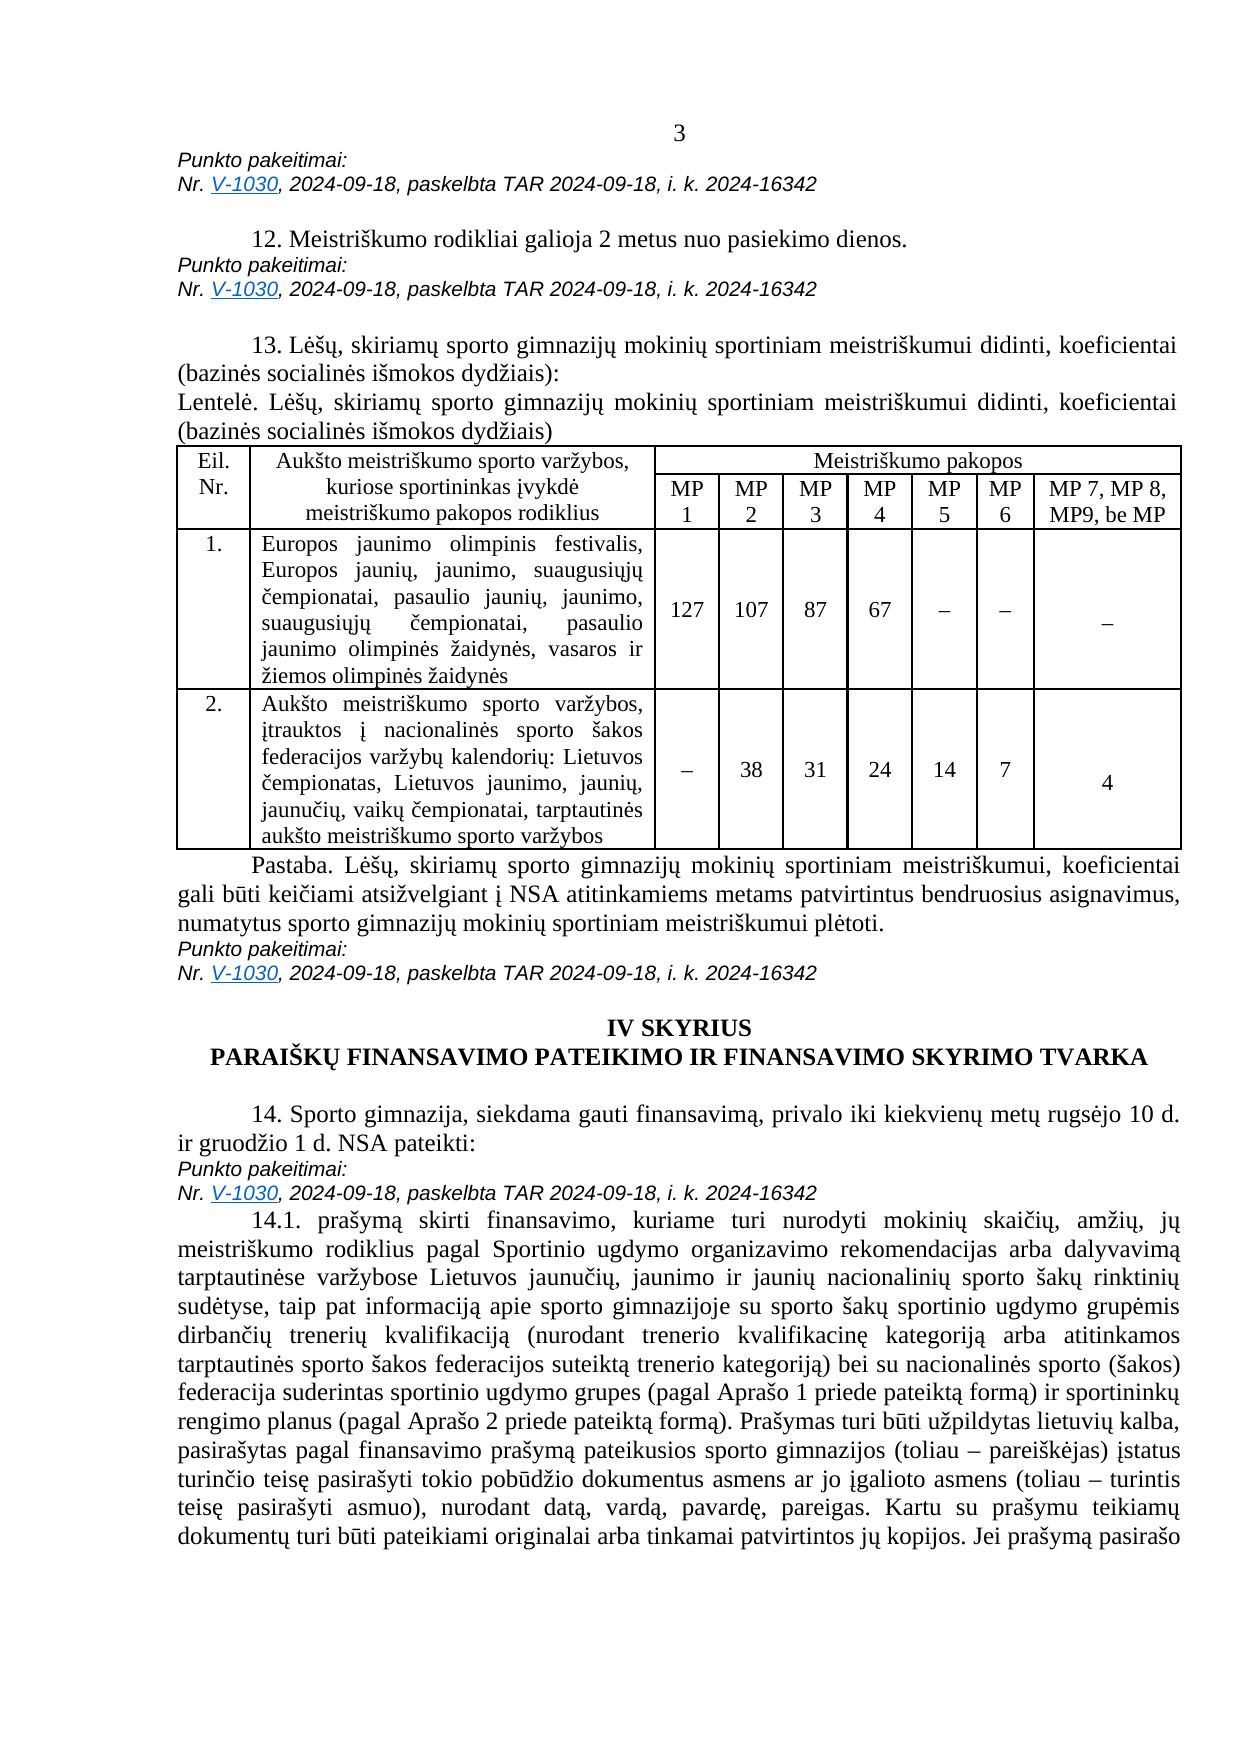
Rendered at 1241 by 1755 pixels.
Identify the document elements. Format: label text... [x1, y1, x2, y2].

table_cell 24 [849, 690, 911, 848]
text Nr. V-1030, 2024-09-18, paskelbta TAR 2024-09-18, i. k. 2024-16342 [177, 1181, 1181, 1205]
text 14. Sporto gimnazija, siekdama gauti finansavimą, privalo iki kiekvienų metų rugsėjo 10 d. ir gruodžio 1 d. NSA pateikti: [177, 1099, 1181, 1157]
table_cell MP 2 [720, 475, 782, 528]
table_cell 14 [913, 690, 976, 848]
table_cell – [913, 530, 976, 688]
table_cell 4 [1035, 690, 1180, 848]
table_cell MP 1 [656, 475, 718, 528]
table_cell 2. [178, 690, 249, 848]
table_cell 127 [656, 530, 718, 688]
text Nr. V-1030, 2024-09-18, paskelbta TAR 2024-09-18, i. k. 2024-16342 [177, 277, 1181, 301]
table_cell MP 3 [784, 475, 846, 528]
table_cell – [656, 690, 718, 848]
table_cell 7 [978, 690, 1033, 848]
table_cell MP 5 [913, 475, 976, 528]
table_cell Aukšto meistriškumo sporto varžybos, įtrauktos į nacionalinės sporto šakos federacijos varžybų kalendorių: Lietuvos čempionatas, Lietuvos jaunimo, jaunių, jaunučių, vaikų čempionatai, tarptautinės aukšto meistriškumo sporto varžybos [251, 690, 654, 848]
table_cell 31 [784, 690, 846, 848]
table_cell – [978, 530, 1033, 688]
table_header Eil. Nr. [178, 447, 249, 528]
table_cell 1. [178, 530, 249, 688]
table_cell 67 [849, 530, 911, 688]
text Punkto pakeitimai: [177, 1157, 1181, 1181]
table_cell 107 [720, 530, 782, 688]
table_cell MP 4 [849, 475, 911, 528]
text Lentelė. Lėšų, skiriamų sporto gimnazijų mokinių sportiniam meistriškumui didinti, koeficientai (bazinės socialinės išmokos dydžiais) [177, 387, 1178, 445]
table_cell 87 [784, 530, 846, 688]
table_cell Europos jaunimo olimpinis festivalis, Europos jaunių, jaunimo, suaugusiųjų čempionatai, pasaulio jaunių, jaunimo, suaugusiųjų čempionatai, pasaulio jaunimo olimpinės žaidynės, vasaros ir žiemos olimpinės žaidynės [251, 530, 654, 688]
text PARAIŠKŲ FINANSAVIMO PATEIKIMO IR FINANSAVIMO SKYRIMO TVARKA [177, 1042, 1181, 1071]
text Punkto pakeitimai: [177, 148, 1181, 172]
text Punkto pakeitimai: [177, 253, 1181, 277]
table_cell MP 7, MP 8, MP9, be MP [1035, 475, 1180, 528]
text Nr. V-1030, 2024-09-18, paskelbta TAR 2024-09-18, i. k. 2024-16342 [177, 961, 1181, 984]
table_cell 38 [720, 690, 782, 848]
text Punkto pakeitimai: [177, 937, 1181, 961]
text IV SKYRIUS [177, 1013, 1181, 1042]
table_header Aukšto meistriškumo sporto varžybos, kuriose sportininkas įvykdė meistriškumo pakopos rodiklius [251, 447, 654, 528]
text 14.1. prašymą skirti finansavimo, kuriame turi nurodyti mokinių skaičių, amžių, jų meistriškumo rodiklius pagal Sportinio ugdymo organizavimo rekomendacijas arba dalyvavimą tarptautinėse varžybose Lietuvos jaunučių, jaunimo ir jaunių nacionalinių sporto šakų rinktinių sudėtyse, taip pat informaciją apie sporto gimnazijoje su sporto šakų sportinio ugdymo grupėmis dirbančių trenerių kvalifikaciją (nurodant trenerio kvalifikacinę kategoriją arba atitinkamos tarptautinės sporto šakos federacijos suteiktą trenerio kategoriją) bei su nacionalinės sporto (šakos) federacija suderintas sportinio ugdymo grupes (pagal Aprašo 1 priede pateiktą formą) ir sportininkų rengimo planus (pagal Aprašo 2 priede pateiktą formą). Prašymas turi būti užpildytas lietuvių kalba, pasirašytas pagal finansavimo prašymą pateikusios sporto gimnazijos (toliau – pareiškėjas) įstatus turinčio teisę pasirašyti tokio pobūdžio dokumentus asmens ar jo įgalioto asmens (toliau – turintis teisę pasirašyti asmuo), nurodant datą, vardą, pavardę, pareigas. Kartu su prašymu teikiamų dokumentų turi būti pateikiami originalai arba tinkamai patvirtintos jų kopijos. Jei prašymą pasirašo [177, 1205, 1181, 1550]
table_cell MP 6 [978, 475, 1033, 528]
table_header Meistriškumo pakopos [656, 447, 1180, 473]
text 12. Meistriškumo rodikliai galioja 2 metus nuo pasiekimo dienos. [177, 224, 1181, 253]
table_cell – [1035, 530, 1180, 688]
text Nr. V-1030, 2024-09-18, paskelbta TAR 2024-09-18, i. k. 2024-16342 [177, 172, 1181, 196]
text Pastaba. Lėšų, skiriamų sporto gimnazijų mokinių sportiniam meistriškumui, koeficientai gali būti keičiami atsižvelgiant į NSA atitinkamiems metams patvirtintus bendruosius asignavimus, numatytus sporto gimnazijų mokinių sportiniam meistriškumui plėtoti. [177, 850, 1181, 937]
text 13. Lėšų, skiriamų sporto gimnazijų mokinių sportiniam meistriškumui didinti, koeficientai (bazinės socialinės išmokos dydžiais): [177, 330, 1178, 387]
